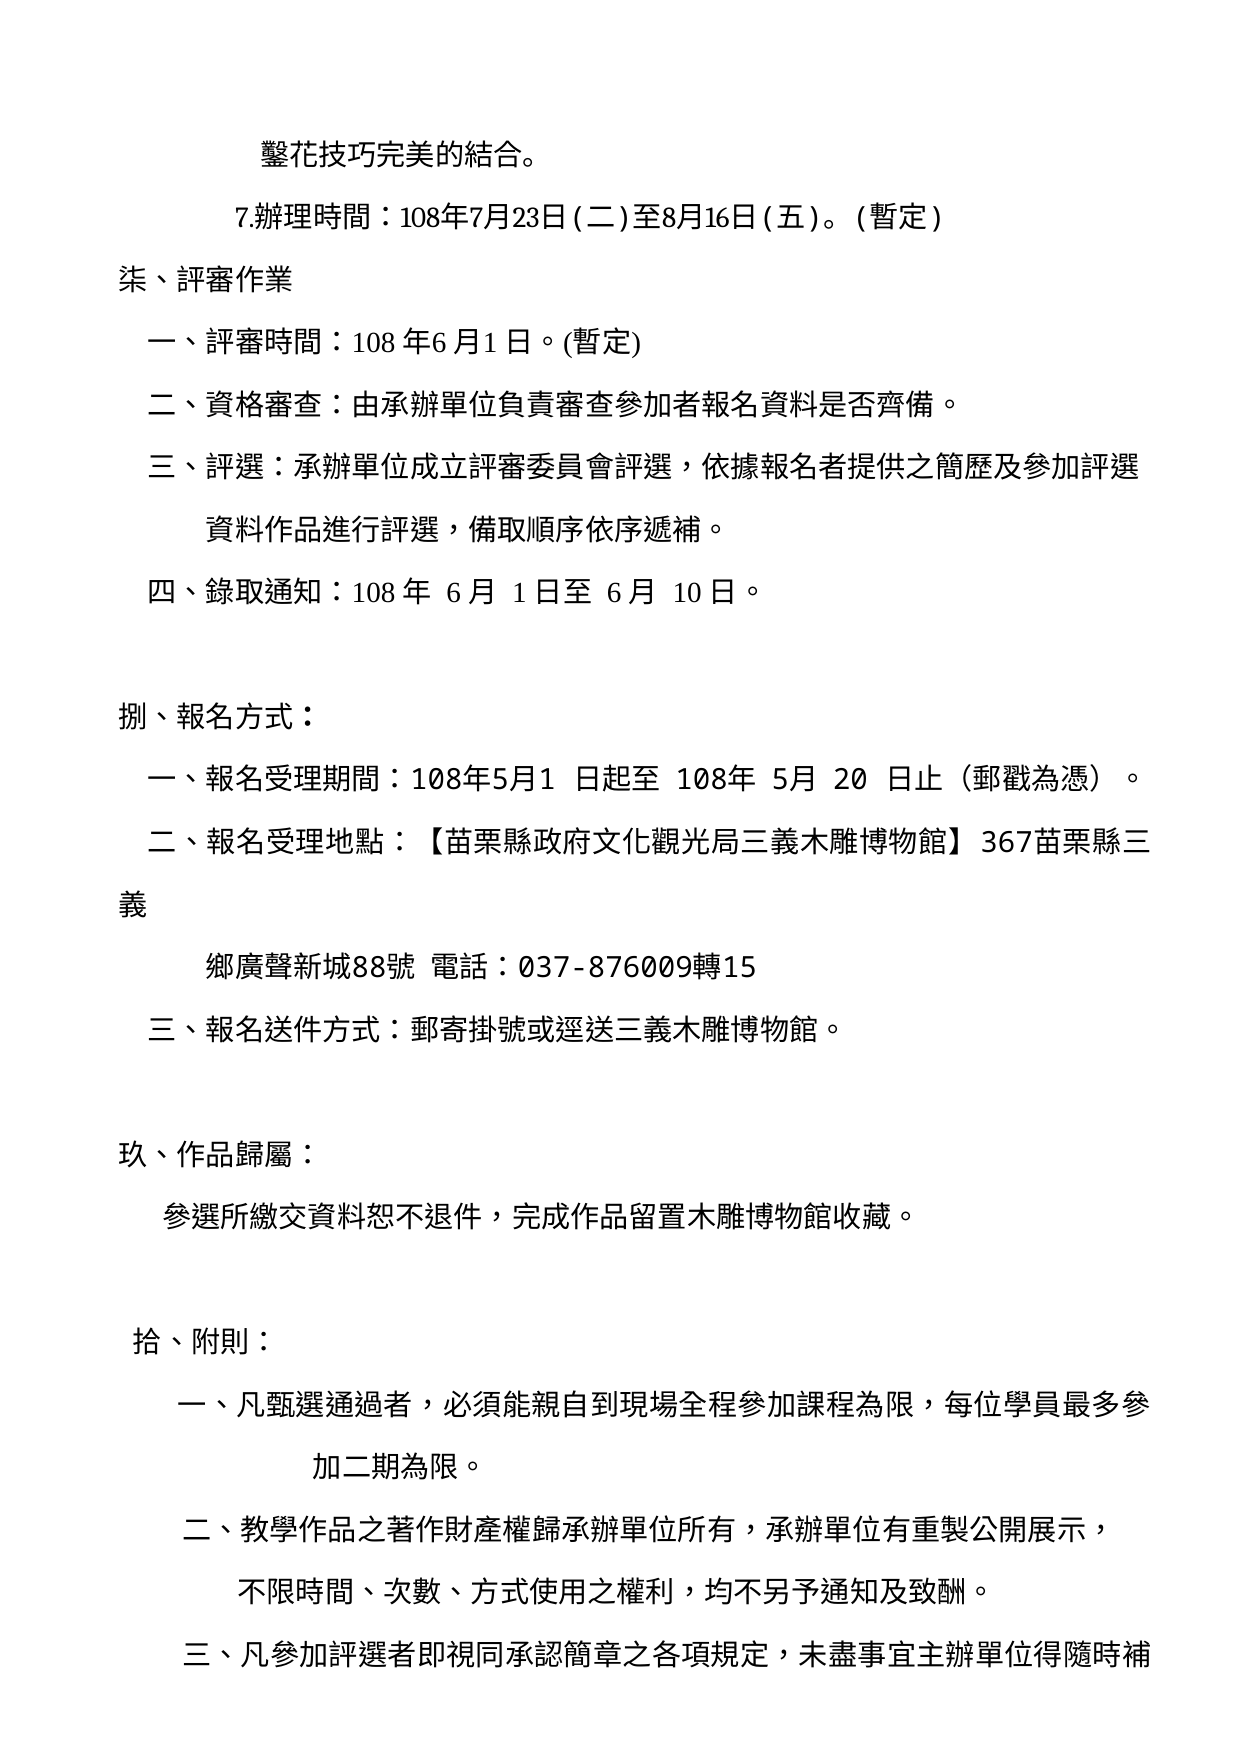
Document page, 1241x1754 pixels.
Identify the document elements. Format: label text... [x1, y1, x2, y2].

text 玖、作品歸屬： [118, 1111, 1152, 1173]
text 不限時間、次數、方式使用之權利，均不另予通知及致酬。 [182, 1548, 1152, 1611]
text 二、報名受理地點：【苗栗縣政府文化觀光局三義木雕博物館】367苗栗縣三義 [118, 798, 1152, 923]
text 拾、附則： [118, 1298, 1152, 1361]
text 參選所繳交資料恕不退件，完成作品留置木雕博物館收藏。 [118, 1173, 1152, 1236]
text 四、錄取通知：108 年 6 月 1 日至 6 月 10 日。 [118, 548, 1152, 611]
text 7.辦理時間：108年7月23日(二)至8月16日(五)。(暫定) [118, 173, 1152, 236]
text 三、報名送件方式：郵寄掛號或逕送三義木雕博物館。 [118, 986, 1152, 1048]
text 一、評審時間：108 年6 月1 日。(暫定) [118, 298, 1152, 361]
text 一、報名受理期間：108年5月1 日起至 108年 5月 20 日止（郵戳為憑）。 [118, 736, 1152, 798]
text 資料作品進行評選，備取順序依序遞補。 [118, 486, 1152, 548]
text 二、資格審查：由承辦單位負責審查參加者報名資料是否齊備。 [118, 361, 1152, 423]
text 鄉廣聲新城88號 電話：037-876009轉15 [118, 923, 1152, 986]
text 捌、報名方式： [118, 673, 1152, 736]
text 三、凡參加評選者即視同承認簡章之各項規定，未盡事宜主辦單位得隨時補 [182, 1611, 1152, 1673]
text 一、凡甄選通過者，必須能親自到現場全程參加課程為限，每位學員最多參 加二期為限。 [178, 1361, 1152, 1486]
text 三、評選：承辦單位成立評審委員會評選，依據報名者提供之簡歷及參加評選 [118, 423, 1152, 486]
text 鑿花技巧完美的結合。 [143, 111, 1152, 173]
text 柒、評審作業 [118, 236, 1152, 298]
text 二、教學作品之著作財產權歸承辦單位所有，承辦單位有重製公開展示， [182, 1486, 1152, 1548]
